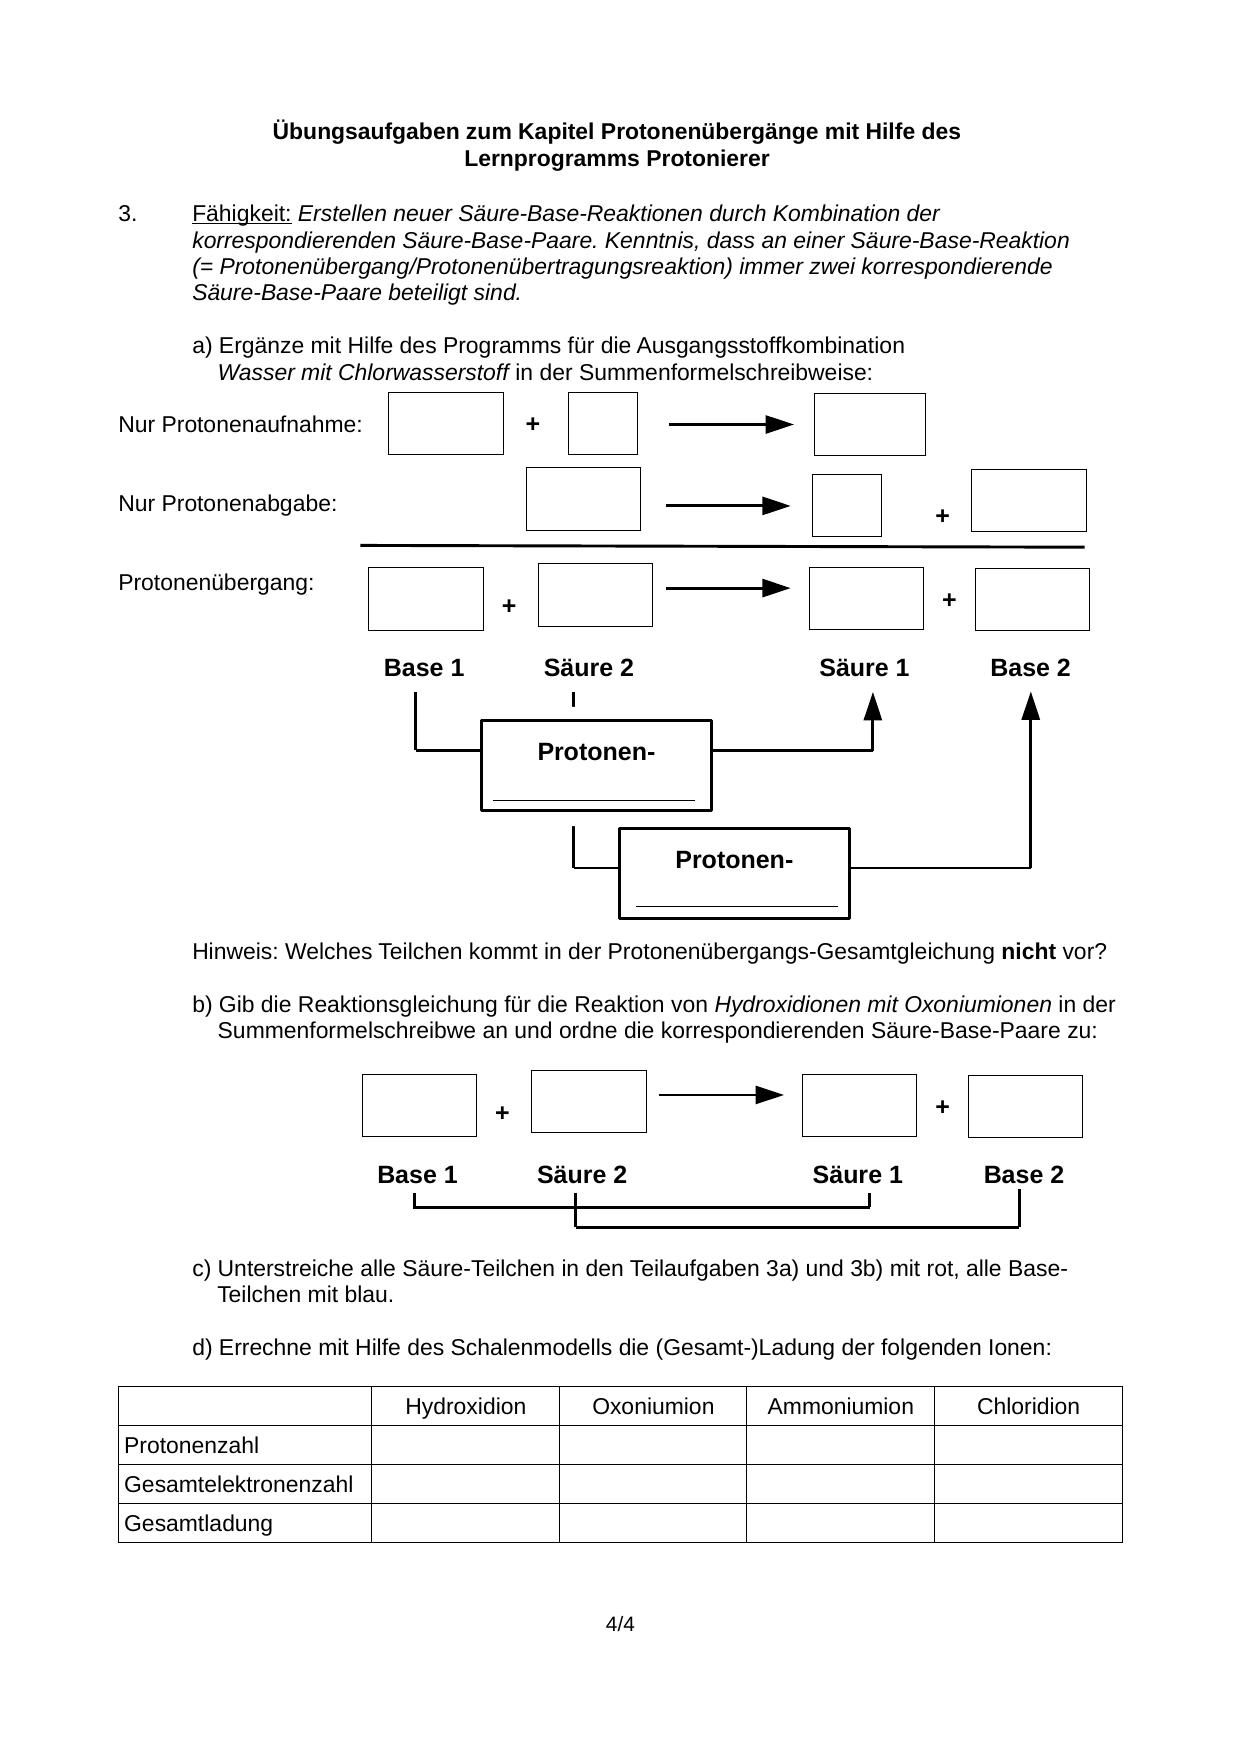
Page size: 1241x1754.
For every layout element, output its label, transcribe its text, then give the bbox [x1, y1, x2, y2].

text [813, 490, 881, 517]
text [1087, 490, 1122, 517]
text [926, 411, 1122, 437]
table_header Oxoniumion [560, 1387, 746, 1425]
text [389, 411, 503, 437]
text [976, 569, 1089, 596]
text [882, 490, 971, 517]
text Teilchen mit blau. [118, 1281, 1122, 1307]
table_cell [747, 1426, 934, 1464]
text [484, 569, 538, 596]
text c) Unterstreiche alle Säure-Teilchen in den Teilaufgaben 3a) und 3b) mit rot, alle Base- [118, 1254, 1122, 1281]
table_cell [747, 1465, 934, 1503]
table_cell Gesamtladung [119, 1504, 371, 1542]
text Säure-Base-Paare beteiligt sind. [118, 279, 1122, 306]
text [548, 411, 568, 437]
text Nur Protonenaufnahme: [118, 411, 388, 437]
text [539, 569, 652, 596]
text [653, 569, 809, 596]
table_cell [560, 1426, 746, 1464]
table_cell [560, 1504, 746, 1542]
table_cell [372, 1426, 559, 1464]
text [972, 490, 1086, 517]
text Wasser mit Chlorwasserstoff in der Summenformelschreibweise: [118, 358, 1122, 385]
text [815, 411, 925, 437]
table_cell [372, 1504, 559, 1542]
text [810, 569, 923, 596]
table_header Chloridion [935, 1387, 1122, 1425]
table_cell [935, 1465, 1122, 1503]
table_cell [747, 1504, 934, 1542]
text [527, 490, 640, 517]
table_cell [560, 1465, 746, 1503]
text (= Protonenübergang/Protonenübertragungsreaktion) immer zwei korrespondierende [118, 253, 1122, 279]
table_header Hydroxidion [372, 1387, 559, 1425]
table_header [119, 1387, 371, 1425]
text 3. Fähigkeit: Erstellen neuer Säure-Base-Reaktionen durch Kombination der korrespondierenden Säure-Base-Paare. Kenntnis, dass an einer Säure-Base-Reaktion [118, 200, 1122, 253]
table_cell [935, 1504, 1122, 1542]
text [641, 490, 812, 517]
text Nur Protonenabgabe: [118, 490, 526, 517]
text Hinweis: Welches Teilchen kommt in der Protonenübergangs-Gesamtgleichung nicht vor? [118, 938, 1122, 964]
text b) Gib die Reaktionsgleichung für die Reaktion von Hydroxidionen mit Oxoniumionen in der Summenformelschreibwe an und ordne die korrespondierenden Säure-Base-Paare zu: [118, 991, 1122, 1044]
text Protonenübergang: [118, 569, 368, 596]
table_header Ammoniumion [747, 1387, 934, 1425]
text a) Ergänze mit Hilfe des Programms für die Ausgangsstoffkombination [118, 332, 1122, 358]
text [924, 569, 975, 596]
text [569, 411, 637, 437]
table_cell [372, 1465, 559, 1503]
text d) Errechne mit Hilfe des Schalenmodells die (Gesamt-)Ladung der folgenden Ionen: [118, 1333, 1122, 1360]
table_cell Gesamtelektronenzahl [119, 1465, 371, 1503]
table_cell Protonenzahl [119, 1426, 371, 1464]
text [1090, 569, 1122, 596]
table_cell [935, 1426, 1122, 1464]
text [638, 411, 814, 437]
text [369, 569, 483, 596]
